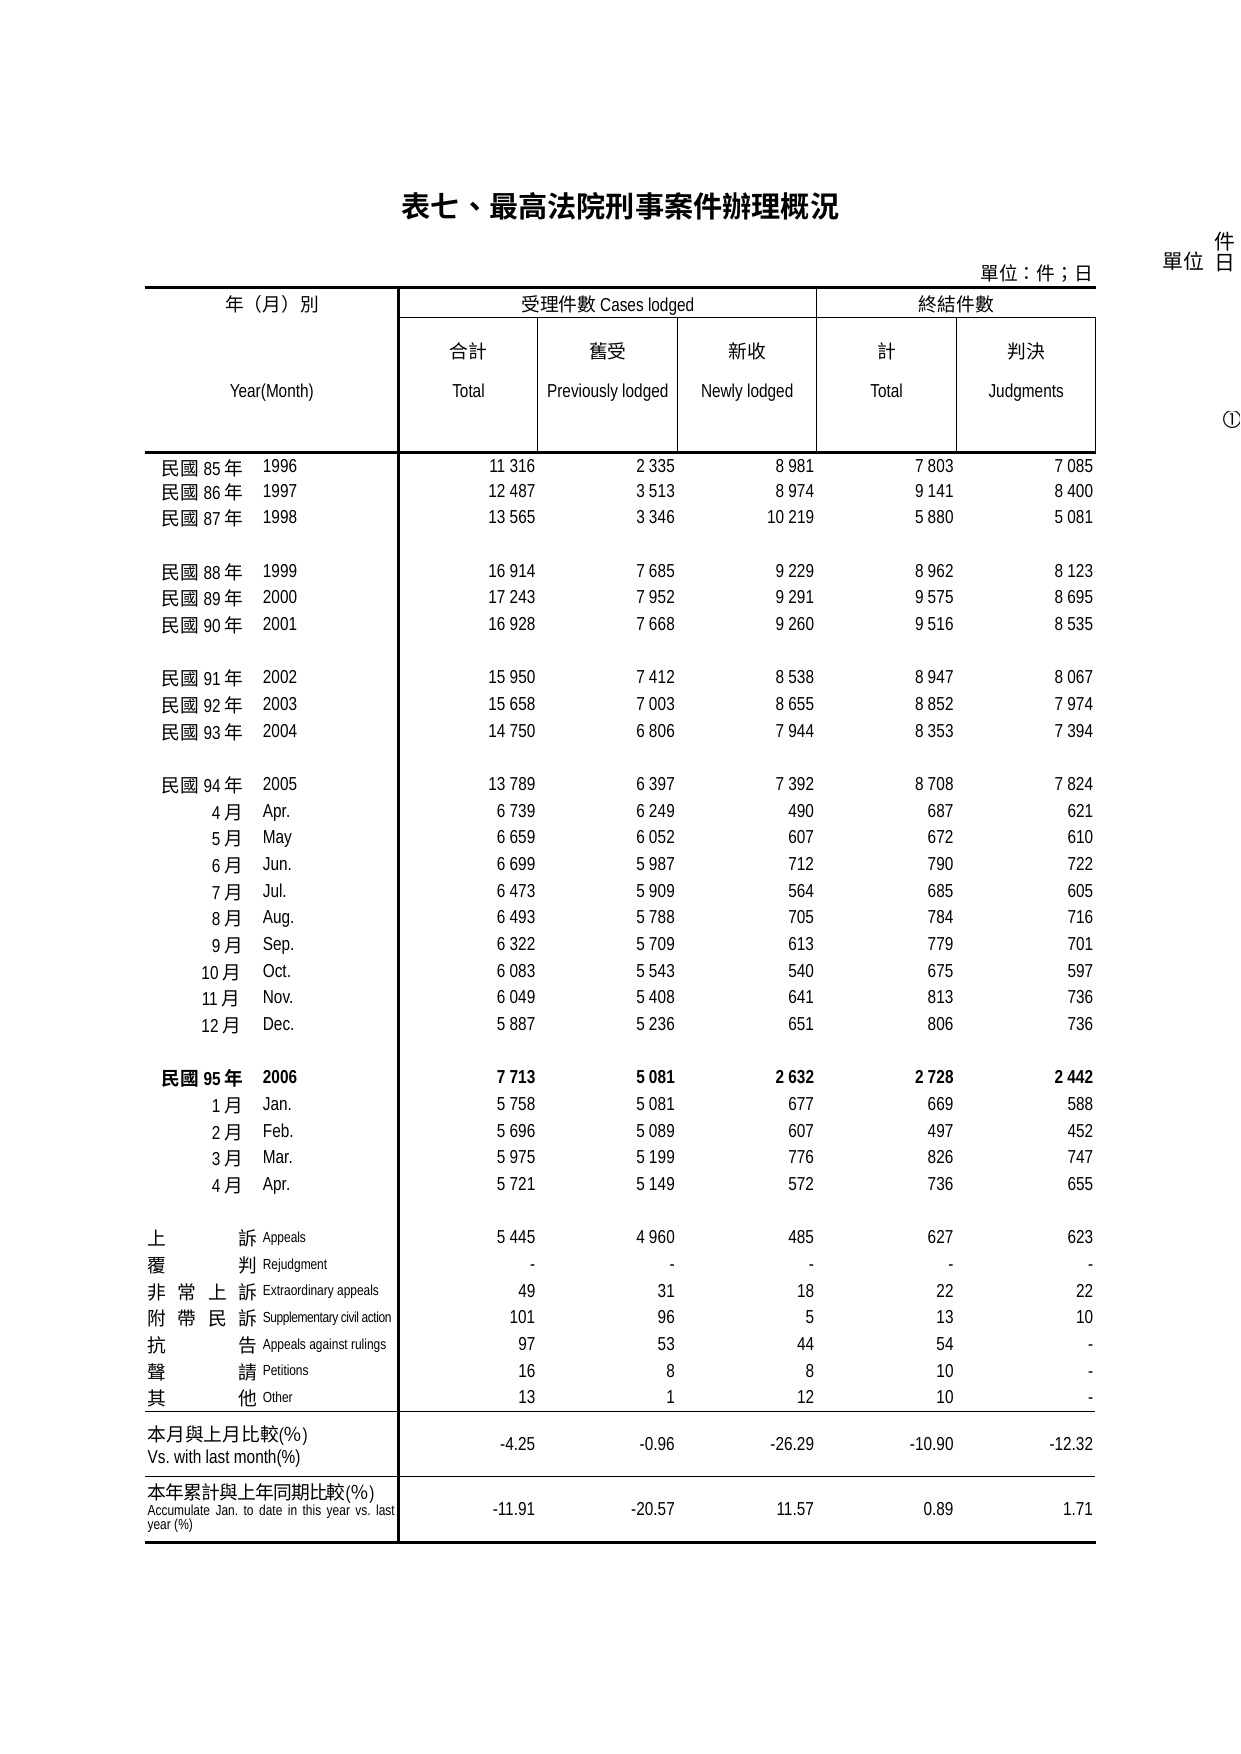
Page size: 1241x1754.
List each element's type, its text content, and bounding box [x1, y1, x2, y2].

table_cell 8 962 [817, 557, 956, 584]
table_header 年（月）別 [1220, 410, 1240, 431]
table_cell 2 335 [538, 454, 677, 477]
table_cell 13 565 [400, 504, 538, 531]
table_cell 677 [677, 1091, 817, 1117]
table_cell 17 243 [400, 584, 538, 611]
table_cell 8 353 [817, 717, 956, 744]
table_cell 806 [817, 1011, 956, 1037]
table_cell [677, 637, 817, 664]
table_cell 民國 90年 [145, 611, 260, 637]
table_cell 669 [817, 1091, 956, 1117]
table_header 終結件數 [817, 289, 1096, 317]
table_cell 736 [956, 1011, 1096, 1037]
table_cell 1997 [260, 477, 397, 504]
table_cell 7 824 [956, 771, 1096, 797]
table_cell -26.29 [677, 1412, 817, 1476]
table_cell Total [400, 380, 537, 451]
table_cell 8 067 [956, 664, 1096, 691]
table_cell [677, 744, 817, 771]
table_cell 9 141 [817, 477, 956, 504]
table_cell 5 909 [538, 877, 677, 904]
table_cell 7 685 [538, 557, 677, 584]
table_cell 8 947 [817, 664, 956, 691]
table_cell -20.57 [538, 1477, 677, 1541]
table_cell Dec. [260, 1011, 397, 1037]
table_cell 705 [677, 904, 817, 931]
table_cell Jul. [260, 877, 397, 904]
table_cell [538, 637, 677, 664]
table_cell 1月 [145, 1091, 260, 1117]
table_cell 10 [817, 1357, 956, 1384]
table_cell 計 [817, 318, 956, 380]
table_cell 53 [538, 1331, 677, 1357]
table_cell 572 [677, 1171, 817, 1197]
table_cell 712 [677, 851, 817, 877]
table_cell 7 944 [677, 717, 817, 744]
table_cell 5 887 [400, 1011, 538, 1037]
table_cell 54 [817, 1331, 956, 1357]
table_cell 490 [677, 797, 817, 824]
table_cell [956, 531, 1096, 557]
table_cell 2001 [260, 611, 397, 637]
table_cell Year(Month) [145, 380, 397, 451]
table_cell 779 [817, 931, 956, 957]
table_cell [538, 531, 677, 557]
table_cell 5 696 [400, 1117, 538, 1144]
table_cell 5 721 [400, 1171, 538, 1197]
table_cell 7 803 [817, 454, 956, 477]
table_cell 聲請 [145, 1357, 260, 1384]
table_cell Apr. [260, 1171, 397, 1197]
table_cell Other [260, 1384, 397, 1411]
table_cell 2002 [260, 664, 397, 691]
table_cell 4 960 [538, 1224, 677, 1251]
table_cell - [677, 1251, 817, 1277]
table_cell 民國 86年 [145, 477, 260, 504]
table_cell 11 316 [400, 454, 538, 477]
table_cell 5 975 [400, 1144, 538, 1171]
table_cell 1.71 [956, 1476, 1096, 1541]
table_cell 5 445 [400, 1224, 538, 1251]
table_cell 2 728 [817, 1064, 956, 1091]
table_cell 597 [956, 957, 1096, 984]
table_cell 497 [817, 1117, 956, 1144]
table_cell 1999 [260, 557, 397, 584]
table_cell 16 [400, 1357, 538, 1384]
table_cell 8 [538, 1357, 677, 1384]
table_cell 1998 [260, 504, 397, 531]
table_cell [677, 1037, 817, 1064]
table_cell 9 260 [677, 611, 817, 637]
table_cell Aug. [260, 904, 397, 931]
table_cell 716 [956, 904, 1096, 931]
table_cell -0.96 [538, 1412, 677, 1476]
table_cell 605 [956, 877, 1096, 904]
table_cell - [400, 1251, 538, 1277]
table_cell May [260, 824, 397, 851]
table_cell 民國 88年 [145, 557, 260, 584]
table_cell 22 [817, 1277, 956, 1304]
table_cell 2003 [260, 691, 397, 717]
table_cell 7 003 [538, 691, 677, 717]
table_cell 3月 [145, 1144, 260, 1171]
table_cell 2006 [260, 1064, 397, 1091]
table_cell 2 632 [677, 1064, 817, 1091]
table_cell 8 708 [817, 771, 956, 797]
table_cell 5 709 [538, 931, 677, 957]
table_cell 16 928 [400, 611, 538, 637]
table_cell 非常上訴 [145, 1277, 260, 1304]
table_cell [260, 637, 397, 664]
table_cell [538, 1037, 677, 1064]
table_cell 6 249 [538, 797, 677, 824]
table_cell 627 [817, 1224, 956, 1251]
table_cell [260, 1037, 397, 1064]
table_cell 9 575 [817, 584, 956, 611]
table_cell 452 [956, 1117, 1096, 1144]
table_cell 8 535 [956, 611, 1096, 637]
table_cell 8 [677, 1357, 817, 1384]
table_cell 6月 [145, 851, 260, 877]
table_cell Nov. [260, 984, 397, 1011]
table_cell 本月與上月比較(％) Vs. with last month(%) [145, 1412, 397, 1476]
table_cell 22 [956, 1277, 1096, 1304]
table_cell 5 089 [538, 1117, 677, 1144]
table_cell 687 [817, 797, 956, 824]
table_cell 1996 [260, 454, 397, 477]
table_cell Appeals against rulings [260, 1331, 397, 1357]
table_cell 上訴 [145, 1224, 260, 1251]
table_cell 641 [677, 984, 817, 1011]
table_cell 民國 91年 [145, 664, 260, 691]
table_cell [956, 637, 1096, 664]
table_cell 655 [956, 1171, 1096, 1197]
table_cell Rejudgment [260, 1251, 397, 1277]
table_cell 6 739 [400, 797, 538, 824]
text 表七、最高法院刑事案件辦理概況 [148, 183, 1092, 225]
table_cell [400, 1037, 538, 1064]
table_cell Newly lodged [678, 380, 816, 451]
table_cell 49 [400, 1277, 538, 1304]
table_cell 813 [817, 984, 956, 1011]
table_cell 685 [817, 877, 956, 904]
table_cell Sep. [260, 931, 397, 957]
table_cell - [956, 1384, 1096, 1411]
table_cell 675 [817, 957, 956, 984]
table_cell 6 493 [400, 904, 538, 931]
table_cell 9月 [145, 931, 260, 957]
table_cell 736 [817, 1171, 956, 1197]
table_cell 9 291 [677, 584, 817, 611]
table_cell 7 392 [677, 771, 817, 797]
table_cell [145, 531, 260, 557]
table_cell 16 914 [400, 557, 538, 584]
table_cell 新收 [678, 318, 816, 380]
table_cell 3 513 [538, 477, 677, 504]
table_cell 本年累計與上年同期比較(％) Accumulate Jan. to date in this year vs. last year (%) [145, 1477, 397, 1541]
table_cell 10 219 [677, 504, 817, 531]
table_cell 13 [400, 1384, 538, 1411]
table_cell [677, 531, 817, 557]
table_cell Oct. [260, 957, 397, 984]
table_cell 其他 [145, 1384, 260, 1411]
table_cell -12.32 [956, 1411, 1096, 1476]
table_cell - [956, 1357, 1096, 1384]
table_cell Judgments [957, 380, 1095, 451]
table_cell 5 149 [538, 1171, 677, 1197]
table_cell 2月 [145, 1117, 260, 1144]
table_cell [817, 1037, 956, 1064]
table_cell 5 880 [817, 504, 956, 531]
table_cell 5 543 [538, 957, 677, 984]
table_cell 588 [956, 1091, 1096, 1117]
table_cell 5 236 [538, 1011, 677, 1037]
table_cell Total [817, 380, 956, 451]
table_cell 覆判 [145, 1251, 260, 1277]
table_cell 7 668 [538, 611, 677, 637]
table_cell 776 [677, 1144, 817, 1171]
table_cell [956, 1197, 1096, 1224]
table_cell 抗告 [145, 1331, 260, 1357]
table_cell 736 [956, 984, 1096, 1011]
table_cell 8 852 [817, 691, 956, 717]
table_cell 1 [538, 1384, 677, 1411]
table_cell [817, 744, 956, 771]
table_cell 民國 93年 [145, 717, 260, 744]
table_cell 6 052 [538, 824, 677, 851]
table_cell 96 [538, 1304, 677, 1331]
table_cell 7 713 [400, 1064, 538, 1091]
table_cell 485 [677, 1224, 817, 1251]
table_cell [145, 744, 260, 771]
table_cell 8 400 [956, 477, 1096, 504]
table_cell [400, 1197, 538, 1224]
table_cell Extraordinary appeals [260, 1277, 397, 1304]
table_cell [400, 531, 538, 557]
table_cell Mar. [260, 1144, 397, 1171]
table_cell 7 412 [538, 664, 677, 691]
table_cell -10.90 [817, 1412, 956, 1476]
table_header 受理件數Cases lodged [400, 289, 816, 317]
table_cell 31 [538, 1277, 677, 1304]
table_cell [817, 637, 956, 664]
table_cell Feb. [260, 1117, 397, 1144]
table_cell 564 [677, 877, 817, 904]
table_cell 651 [677, 1011, 817, 1037]
table_cell - [538, 1251, 677, 1277]
table_cell Jan. [260, 1091, 397, 1117]
table_cell 8 123 [956, 557, 1096, 584]
table_cell 701 [956, 931, 1096, 957]
table_cell 722 [956, 851, 1096, 877]
table_cell 8 695 [956, 584, 1096, 611]
table_cell 民國 92年 [145, 691, 260, 717]
table_cell 5 408 [538, 984, 677, 1011]
table_cell 民國 89年 [145, 584, 260, 611]
table_cell 11.57 [677, 1477, 817, 1541]
table_header 年（月）別 [145, 289, 397, 380]
table_cell Jun. [260, 851, 397, 877]
table_cell 5 758 [400, 1091, 538, 1117]
table_cell 15 658 [400, 691, 538, 717]
table_cell - [956, 1251, 1096, 1277]
table_cell [260, 1197, 397, 1224]
table_cell [956, 744, 1096, 771]
table_cell [956, 1037, 1096, 1064]
table_cell 18 [677, 1277, 817, 1304]
table_cell -4.25 [400, 1412, 538, 1476]
table_cell 7 394 [956, 717, 1096, 744]
table_cell 判決 [957, 318, 1095, 380]
table_cell [817, 1197, 956, 1224]
text [1162, 237, 1212, 245]
table_cell 607 [677, 824, 817, 851]
table_cell 民國 94年 [145, 771, 260, 797]
table_cell 民國 87年 [145, 504, 260, 531]
table_cell 790 [817, 851, 956, 877]
table_cell 13 [817, 1304, 956, 1331]
table_cell 6 083 [400, 957, 538, 984]
table_cell 2 442 [956, 1064, 1096, 1091]
table_cell 623 [956, 1224, 1096, 1251]
table_cell 2004 [260, 717, 397, 744]
table_cell 5 788 [538, 904, 677, 931]
table_cell 97 [400, 1331, 538, 1357]
table_cell 民國 85年 [145, 454, 260, 477]
table_cell 5 987 [538, 851, 677, 877]
table_cell 6 659 [400, 824, 538, 851]
text [1162, 270, 1240, 277]
table_cell [145, 637, 260, 664]
table_cell 2005 [260, 771, 397, 797]
table_cell 8月 [145, 904, 260, 931]
text 單位：件；日 [148, 259, 1092, 286]
table_cell 9 229 [677, 557, 817, 584]
table_cell 12月 [145, 1011, 260, 1037]
text 件日 [1212, 231, 1240, 274]
table_cell Appeals [260, 1224, 397, 1251]
table_cell 10 [817, 1384, 956, 1411]
table_cell 5 081 [538, 1091, 677, 1117]
table_cell 15 950 [400, 664, 538, 691]
table_cell 607 [677, 1117, 817, 1144]
table_cell 附帶民訴 [145, 1304, 260, 1331]
table_cell 621 [956, 797, 1096, 824]
table_cell 8 538 [677, 664, 817, 691]
table_cell 7月 [145, 877, 260, 904]
table_cell 6 699 [400, 851, 538, 877]
table_cell 6 397 [538, 771, 677, 797]
table_cell 6 322 [400, 931, 538, 957]
table_cell 4月 [145, 1171, 260, 1197]
table_cell Apr. [260, 797, 397, 824]
table_cell [817, 531, 956, 557]
table_cell 5 199 [538, 1144, 677, 1171]
table_cell 7 974 [956, 691, 1096, 717]
table_cell [538, 744, 677, 771]
table_cell 10月 [145, 957, 260, 984]
table_cell 5月 [145, 824, 260, 851]
table_cell 6 049 [400, 984, 538, 1011]
table_cell 747 [956, 1144, 1096, 1171]
table_cell 5 [677, 1304, 817, 1331]
table_cell [400, 744, 538, 771]
table_cell 6 473 [400, 877, 538, 904]
table_cell 13 789 [400, 771, 538, 797]
table_cell 民國 95年 [145, 1064, 260, 1091]
table_cell 3 346 [538, 504, 677, 531]
table_cell 784 [817, 904, 956, 931]
table_cell 5 081 [956, 504, 1096, 531]
table_cell - [817, 1251, 956, 1277]
table_cell 7 952 [538, 584, 677, 611]
table_cell 540 [677, 957, 817, 984]
table_cell 610 [956, 824, 1096, 851]
table_cell [400, 637, 538, 664]
table_cell 826 [817, 1144, 956, 1171]
table_cell 合計 [400, 318, 537, 380]
table_cell 4月 [145, 797, 260, 824]
table_cell 8 981 [677, 454, 817, 477]
table_cell [538, 1197, 677, 1224]
table_cell [260, 744, 397, 771]
table_cell 5 081 [538, 1064, 677, 1091]
table_cell 11月 [145, 984, 260, 1011]
table_cell 7 085 [956, 454, 1096, 477]
table_cell [145, 1197, 260, 1224]
table_cell Supplementary civil action [260, 1304, 397, 1331]
table_cell 2000 [260, 584, 397, 611]
table_cell [145, 1037, 260, 1064]
table_cell 8 974 [677, 477, 817, 504]
table_cell 0.89 [817, 1477, 956, 1541]
table_cell 613 [677, 931, 817, 957]
table_cell 14 750 [400, 717, 538, 744]
table_cell 12 487 [400, 477, 538, 504]
table_cell 8 655 [677, 691, 817, 717]
table_cell 44 [677, 1331, 817, 1357]
table_cell Previously lodged [538, 380, 677, 451]
table_cell [260, 531, 397, 557]
table_cell 10 [956, 1304, 1096, 1331]
table_cell 9 516 [817, 611, 956, 637]
table_cell -11.91 [400, 1477, 538, 1541]
table_cell Petitions [260, 1357, 397, 1384]
text 單位： [1162, 245, 1212, 270]
table_cell 舊受 [538, 318, 677, 380]
table_cell 6 806 [538, 717, 677, 744]
table_cell [677, 1197, 817, 1224]
table_cell 672 [817, 824, 956, 851]
table_cell 101 [400, 1304, 538, 1331]
table_cell - [956, 1331, 1096, 1357]
table_cell 12 [677, 1384, 817, 1411]
